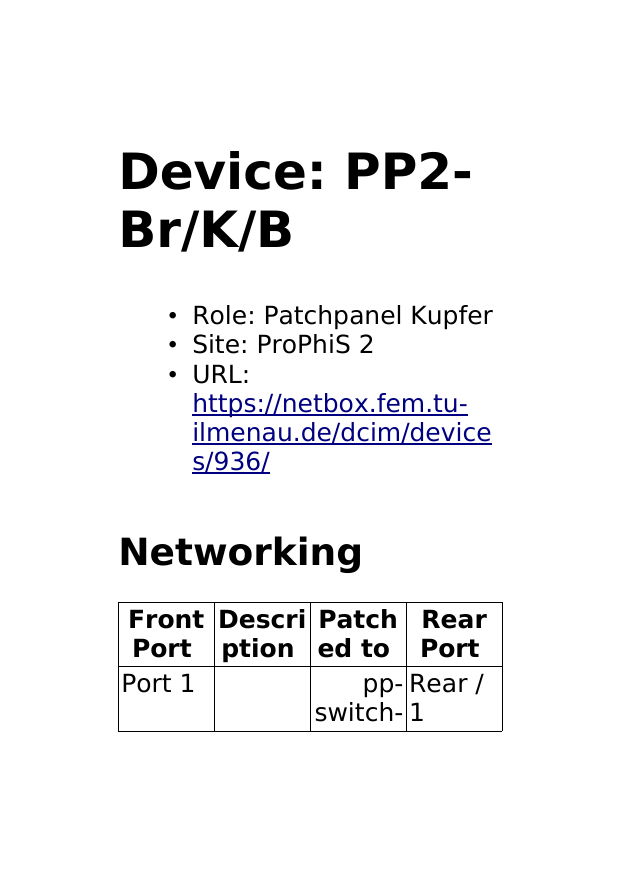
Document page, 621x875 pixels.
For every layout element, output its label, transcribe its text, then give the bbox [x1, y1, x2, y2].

table_header Front Port [119, 603, 214, 666]
table_header Description [215, 603, 310, 666]
table_header Rear Port [407, 603, 502, 666]
subtitle Device: PP2-Br/K/B [118, 143, 502, 259]
table_cell Port 1 [119, 667, 214, 731]
table_cell [215, 667, 310, 731]
subtitle Networking [118, 531, 502, 575]
table_cell pp-switch- [311, 667, 406, 731]
table_header Patched to [311, 603, 406, 666]
list URL: https://netbox.fem.tu-ilmenau.de/dcim/devices/936/ [177, 360, 502, 477]
table_cell Rear / 1 [407, 667, 502, 731]
list Role: Patchpanel Kupfer [177, 302, 502, 331]
list Site: ProPhiS 2 [177, 331, 502, 360]
